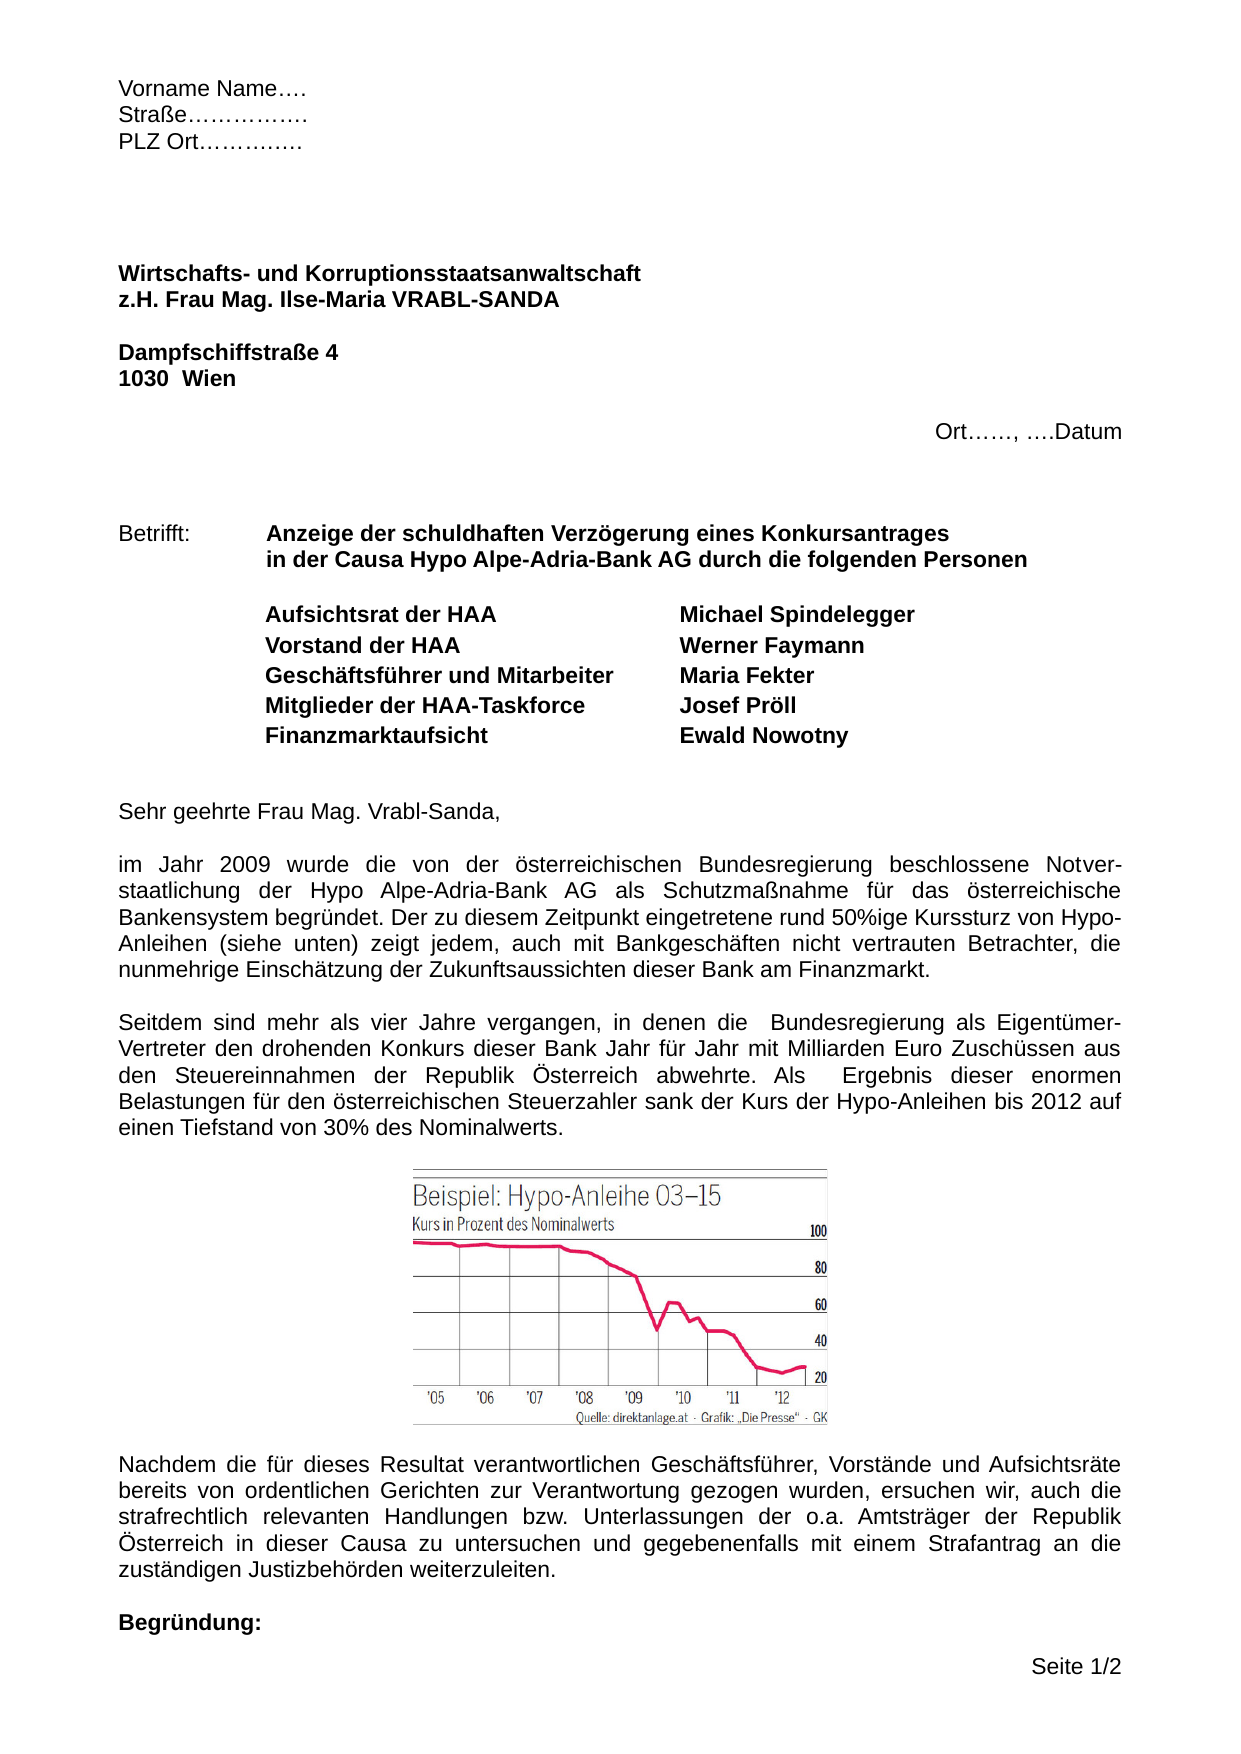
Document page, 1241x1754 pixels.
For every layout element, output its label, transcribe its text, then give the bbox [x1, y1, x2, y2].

picture [413, 1169, 828, 1425]
text PLZ Ort……….…. [118, 128, 1122, 154]
text Dampfschiffstraße 4 1030 Wien [118, 338, 1122, 391]
text Vorname Name…. [118, 75, 1122, 101]
text Sehr geehrte Frau Mag. Vrabl-Sanda, [118, 798, 1122, 824]
table_header [117, 601, 265, 769]
text Wirtschafts- und Korruptionsstaatsanwaltschaft z.H. Frau Mag. Ilse-Maria VRABL-SANDA [118, 259, 1122, 312]
text Straße……………. [118, 101, 1122, 128]
text Betrifft: Anzeige der schuldhaften Verzögerung eines Konkursantrages [118, 520, 1122, 546]
text in der Causa Hypo Alpe-Adria-Bank AG durch die folgenden Personen [118, 546, 1122, 573]
text Begründung: [118, 1609, 1122, 1635]
table_header Michael Spindelegger Werner Faymann Maria Fekter Josef Pröll Ewald Nowotny [679, 601, 1152, 769]
text Ort……, ….Datum [118, 418, 1122, 444]
text Seitdem sind mehr als vier Jahre vergangen, in denen die Bundesregierung als Eigentümer-Vertreter den drohenden Konkurs dieser Bank Jahr für Jahr mit Milliarden Euro Zuschüssen aus den Steuereinnahmen der Republik Österreich abwehrte. Als Ergebnis dieser enormen Belastungen für den österreichischen Steuerzahler sank der Kurs der Hypo-Anleihen bis 2012 auf einen Tiefstand von 30% des Nominalwerts. [118, 1009, 1122, 1141]
table_header Aufsichtsrat der HAA Vorstand der HAA Geschäftsführer und Mitarbeiter Mitglieder der HAA-Taskforce Finanzmarktaufsicht [265, 601, 679, 769]
text im Jahr 2009 wurde die von der österreichischen Bundesregierung beschlossene Not­ver­staatlichung der Hypo Alpe-Adria-Bank AG als Schutzmaßnahme für das österreichische Bankensystem begründet. Der zu diesem Zeitpunkt eingetretene rund 50%ige Kurssturz von Hypo-Anleihen (siehe unten) zeigt jedem, auch mit Bankgeschäften nicht vertrauten Betrachter, die nunmehrige Einschätzung der Zukunftsaussichten dieser Bank am Finanzmarkt. [118, 851, 1122, 983]
text Nachdem die für dieses Resultat verantwortlichen Geschäftsführer, Vorstände und Aufsichtsräte bereits von ordentlichen Gerichten zur Verantwortung gezogen wurden, ersuchen wir, auch die strafrechtlich relevanten Handlungen bzw. Unterlassungen der o.a. Amtsträger der Republik Österreich in dieser Causa zu untersuchen und gegebenenfalls mit einem Strafantrag an die zuständigen Justizbehörden weiterzuleiten. [118, 1451, 1122, 1582]
